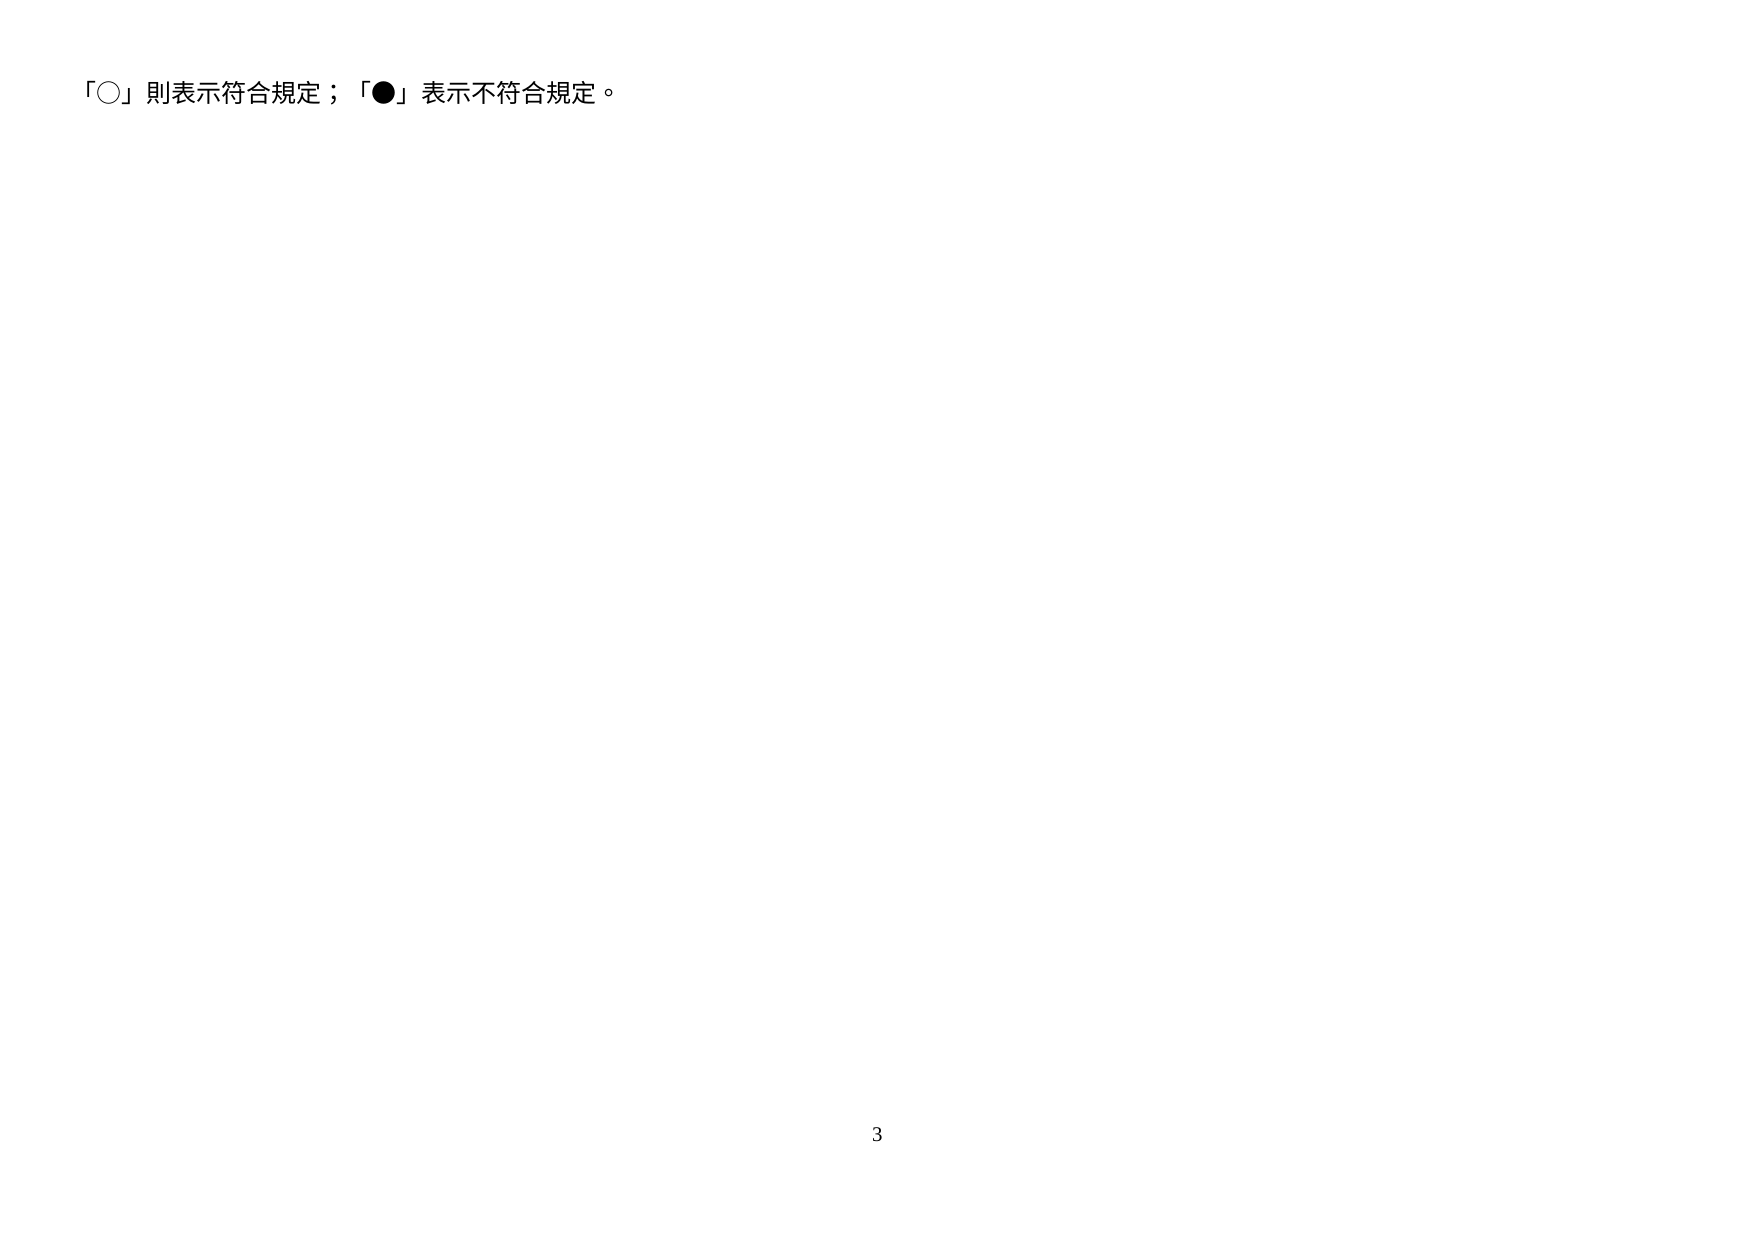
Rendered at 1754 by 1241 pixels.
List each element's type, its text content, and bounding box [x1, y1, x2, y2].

text 「○」則表示符合規定；「●」表示不符合規定。 [71, 74, 1683, 109]
